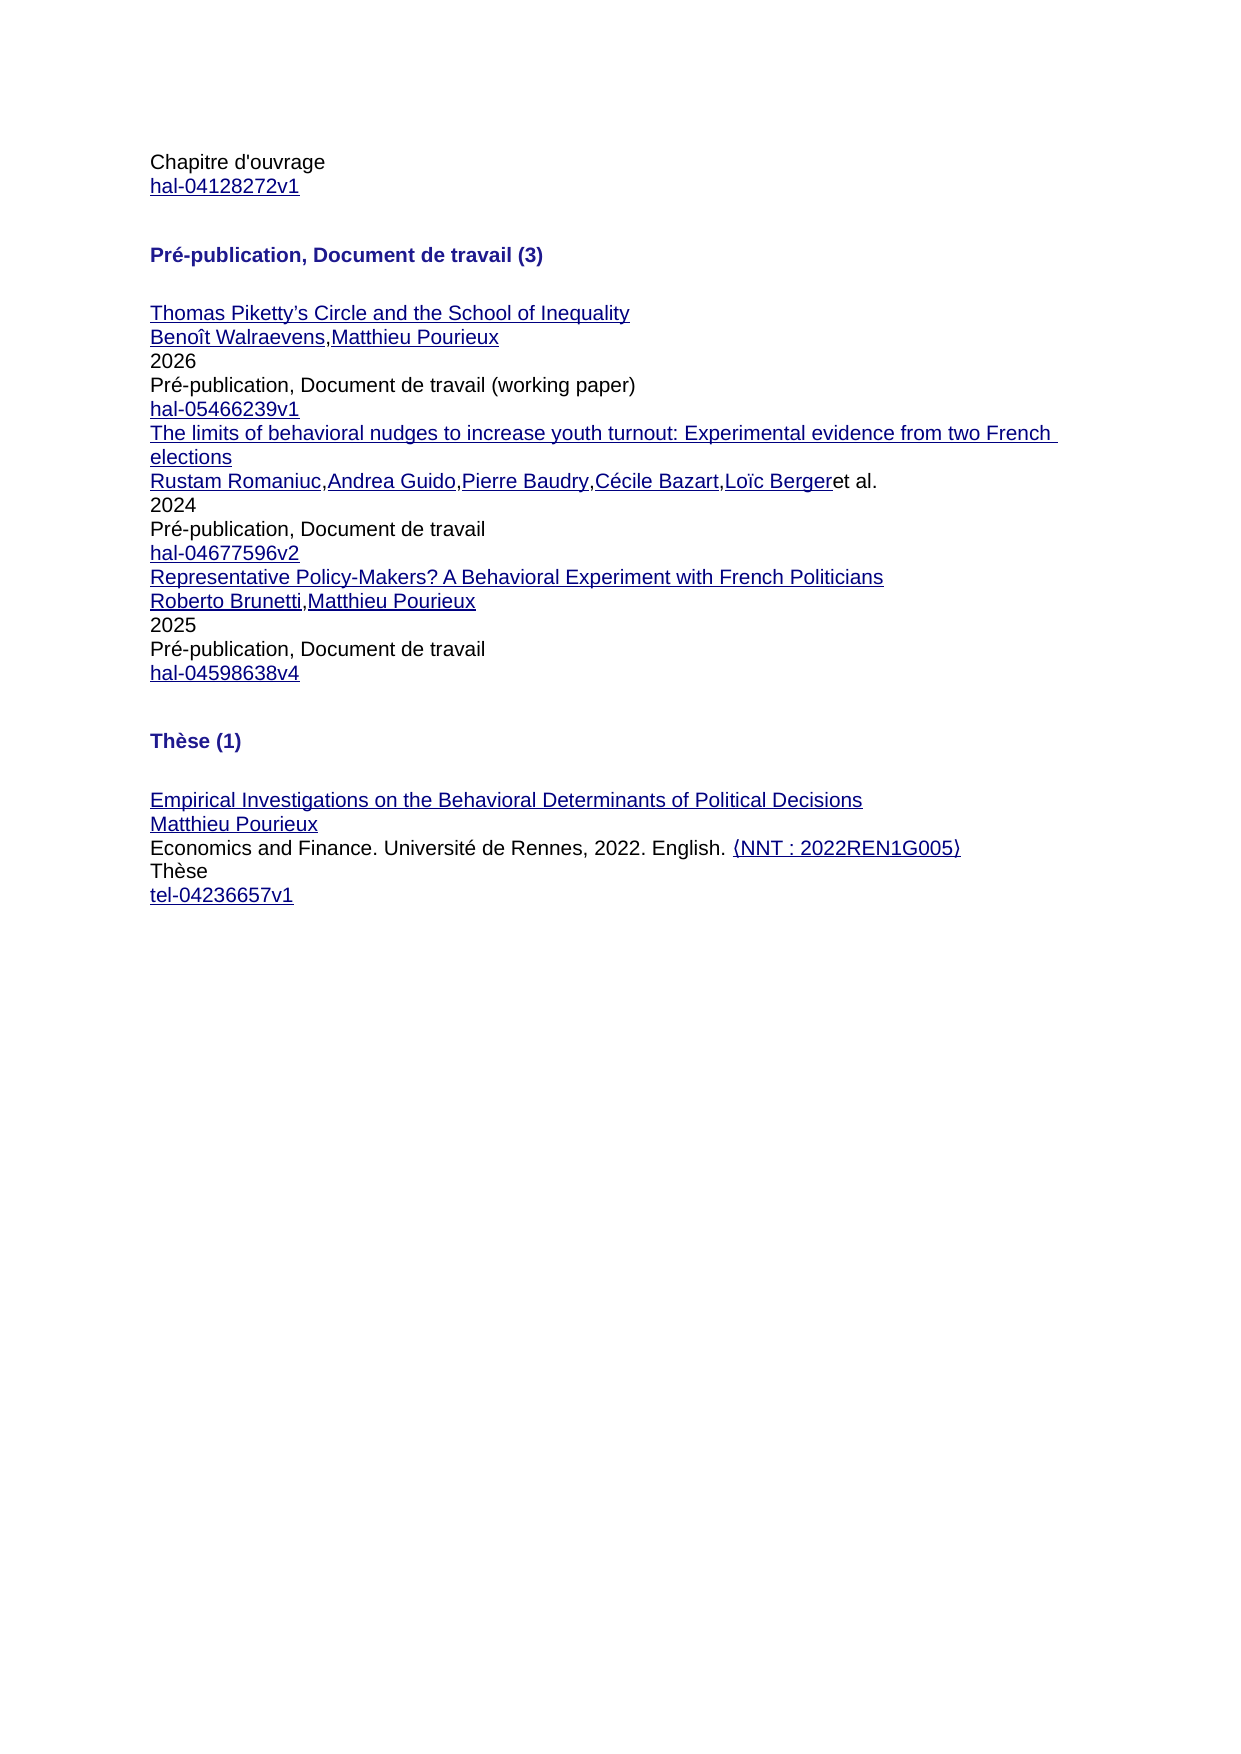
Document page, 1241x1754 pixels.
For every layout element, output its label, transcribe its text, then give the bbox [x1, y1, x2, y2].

table_cell The limits of behavioral nudges to increase youth turnout: Experimental evidence from two French elections Rustam Romaniuc,Andrea Guido,Pierre Baudry,Cécile Bazart,Loïc Bergeret al. 2024 Pré-publication, Document de travail hal-04677596v2 [150, 421, 1090, 564]
table_header Chapitre d'ouvrage hal-04128272v1 [150, 150, 1090, 198]
subtitle Pré-publication, Document de travail (3) [150, 243, 1090, 267]
table_cell Representative Policy-Makers? A Behavioral Experiment with French Politicians Roberto Brunetti,Matthieu Pourieux 2025 Pré-publication, Document de travail hal-04598638v4 [150, 565, 1090, 684]
subtitle Thèse (1) [150, 729, 1090, 753]
table_header Empirical Investigations on the Behavioral Determinants of Political Decisions Matthieu Pourieux Economics and Finance. Université de Rennes, 2022. English. ⟨NNT : 2022REN1G005⟩ Thèse tel-04236657v1 [150, 788, 1090, 907]
table_header Thomas Piketty’s Circle and the School of Inequality Benoît Walraevens,Matthieu Pourieux 2026 Pré-publication, Document de travail (working paper) hal-05466239v1 [150, 301, 1090, 421]
